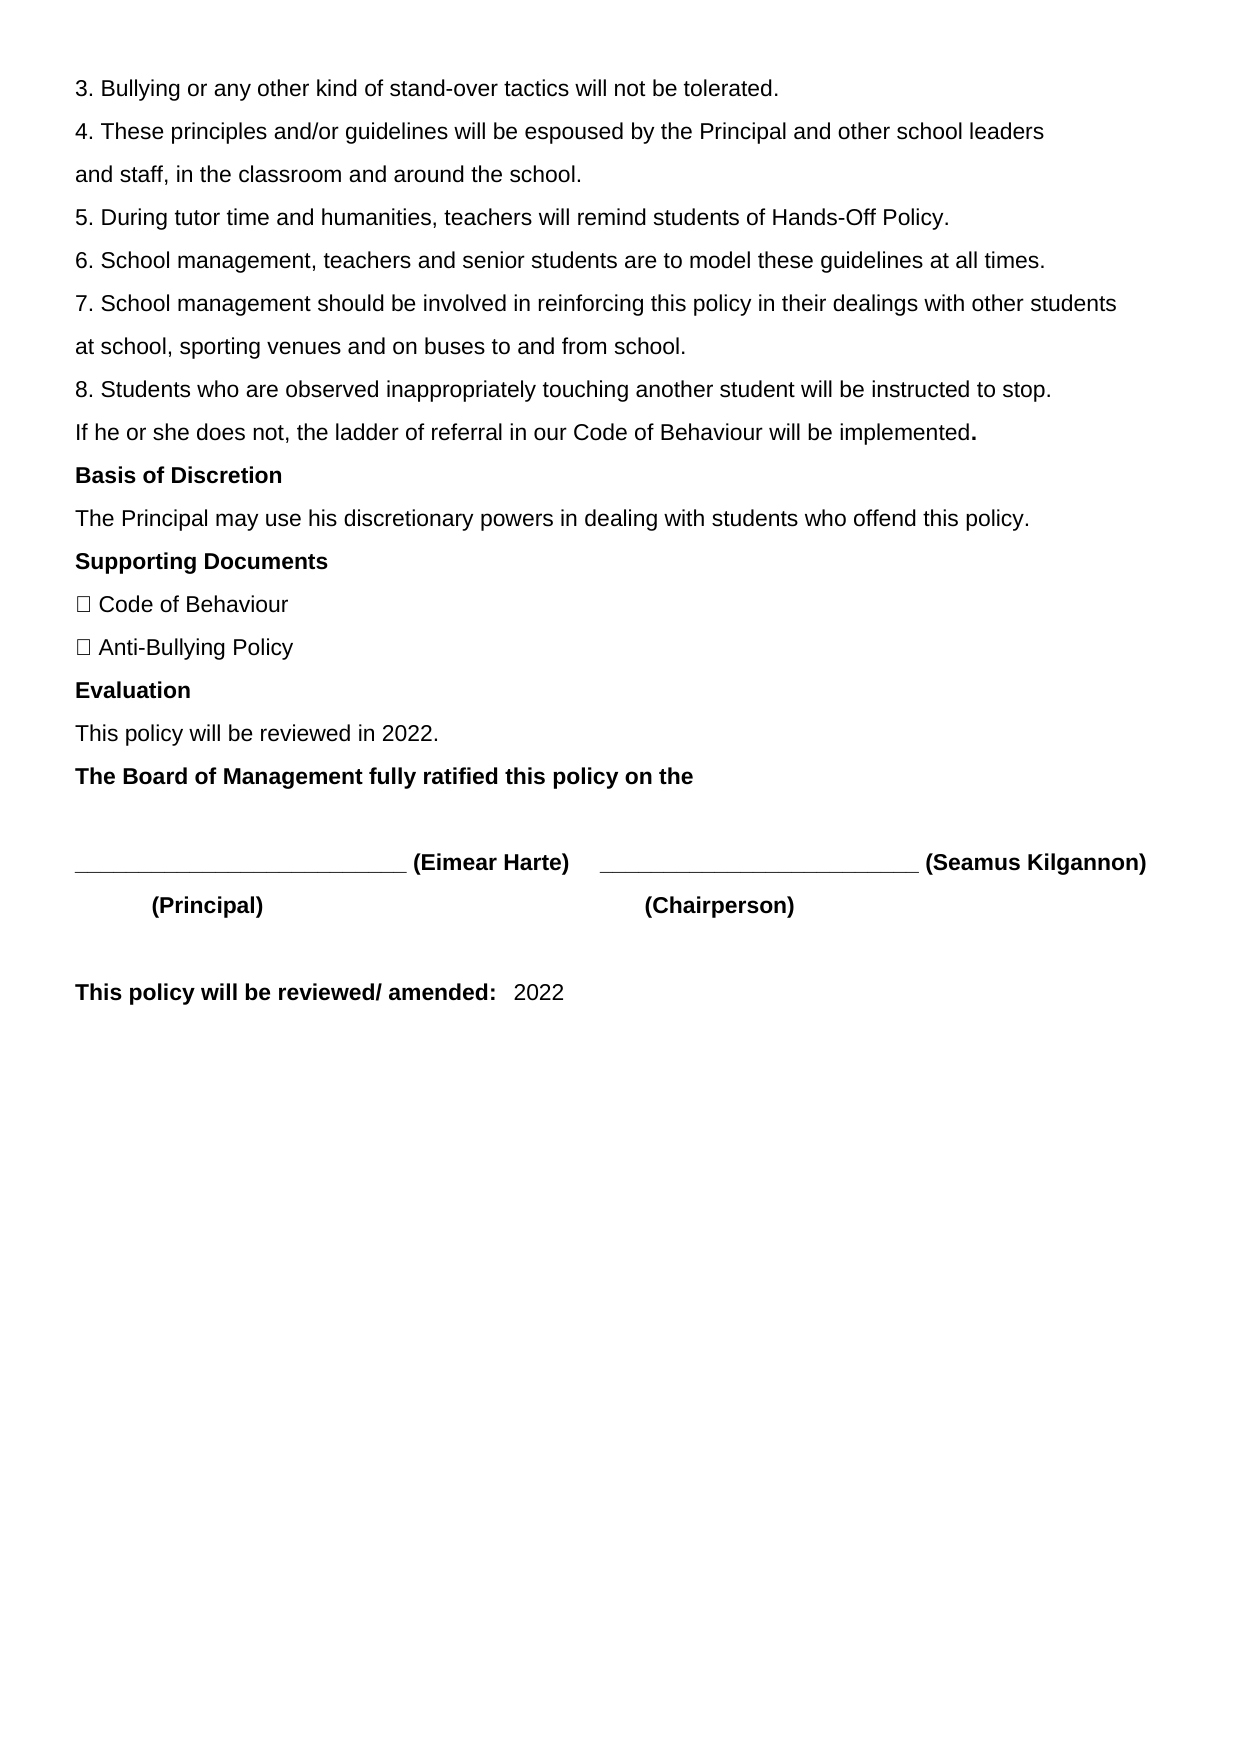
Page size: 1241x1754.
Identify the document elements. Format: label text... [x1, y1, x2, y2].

text The Board of Management fully ratified this policy on the [75, 763, 1165, 790]
text 3. Bullying or any other kind of stand-over tactics will not be tolerated. [75, 75, 1165, 101]
text The Principal may use his discretionary powers in dealing with students who offend this policy. [75, 505, 1165, 532]
text at school, sporting venues and on buses to and from school. [75, 333, 1165, 359]
text If he or she does not, the ladder of referral in our Code of Behaviour will be implemented. [75, 419, 1165, 446]
text This policy will be reviewed/ amended: 2022 [75, 978, 1165, 1006]
text 8. Students who are observed inappropriately touching another student will be instructed to stop. [75, 376, 1165, 402]
text Basis of Discretion [75, 462, 1165, 488]
text __________________________ (Eimear Harte) _________________________ (Seamus Kilgannon) [75, 849, 1165, 876]
text 4. These principles and/or guidelines will be espoused by the Principal and other school leaders [75, 118, 1165, 144]
text (Principal) (Chairperson) [75, 892, 1165, 919]
text  Code of Behaviour [75, 591, 1165, 618]
text Supporting Documents [75, 548, 1165, 574]
text and staff, in the classroom and around the school. [75, 161, 1165, 187]
text 7. School management should be involved in reinforcing this policy in their dealings with other students [75, 290, 1165, 316]
text  Anti-Bullying Policy [75, 634, 1165, 661]
text This policy will be reviewed in 2022. [75, 720, 1165, 747]
text 6. School management, teachers and senior students are to model these guidelines at all times. [75, 247, 1165, 273]
text Evaluation [75, 677, 1165, 704]
text 5. During tutor time and humanities, teachers will remind students of Hands-Off Policy. [75, 204, 1165, 230]
